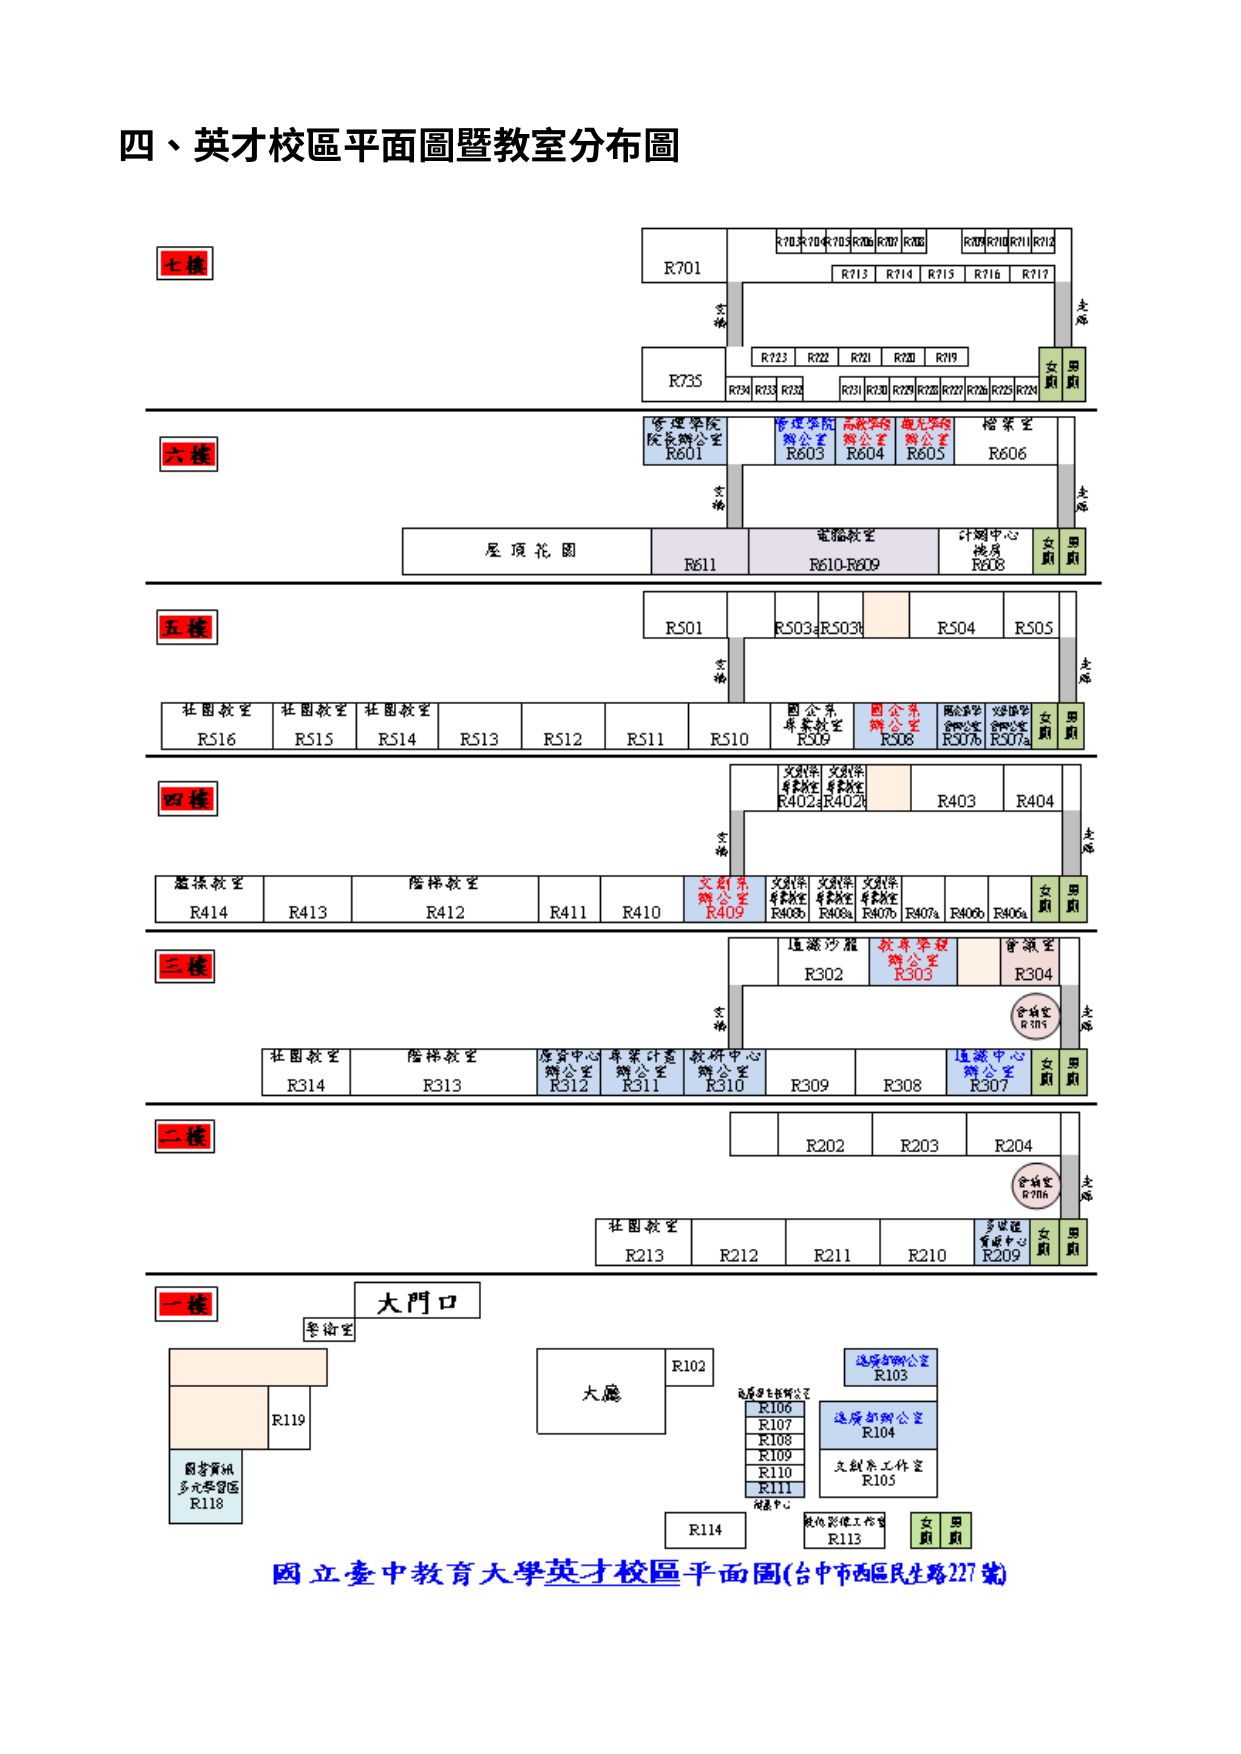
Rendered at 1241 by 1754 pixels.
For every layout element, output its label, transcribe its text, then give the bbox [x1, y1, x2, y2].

text 四、英才校區平面圖暨教室分布圖 [118, 123, 1122, 169]
picture [211, 214, 862, 1602]
